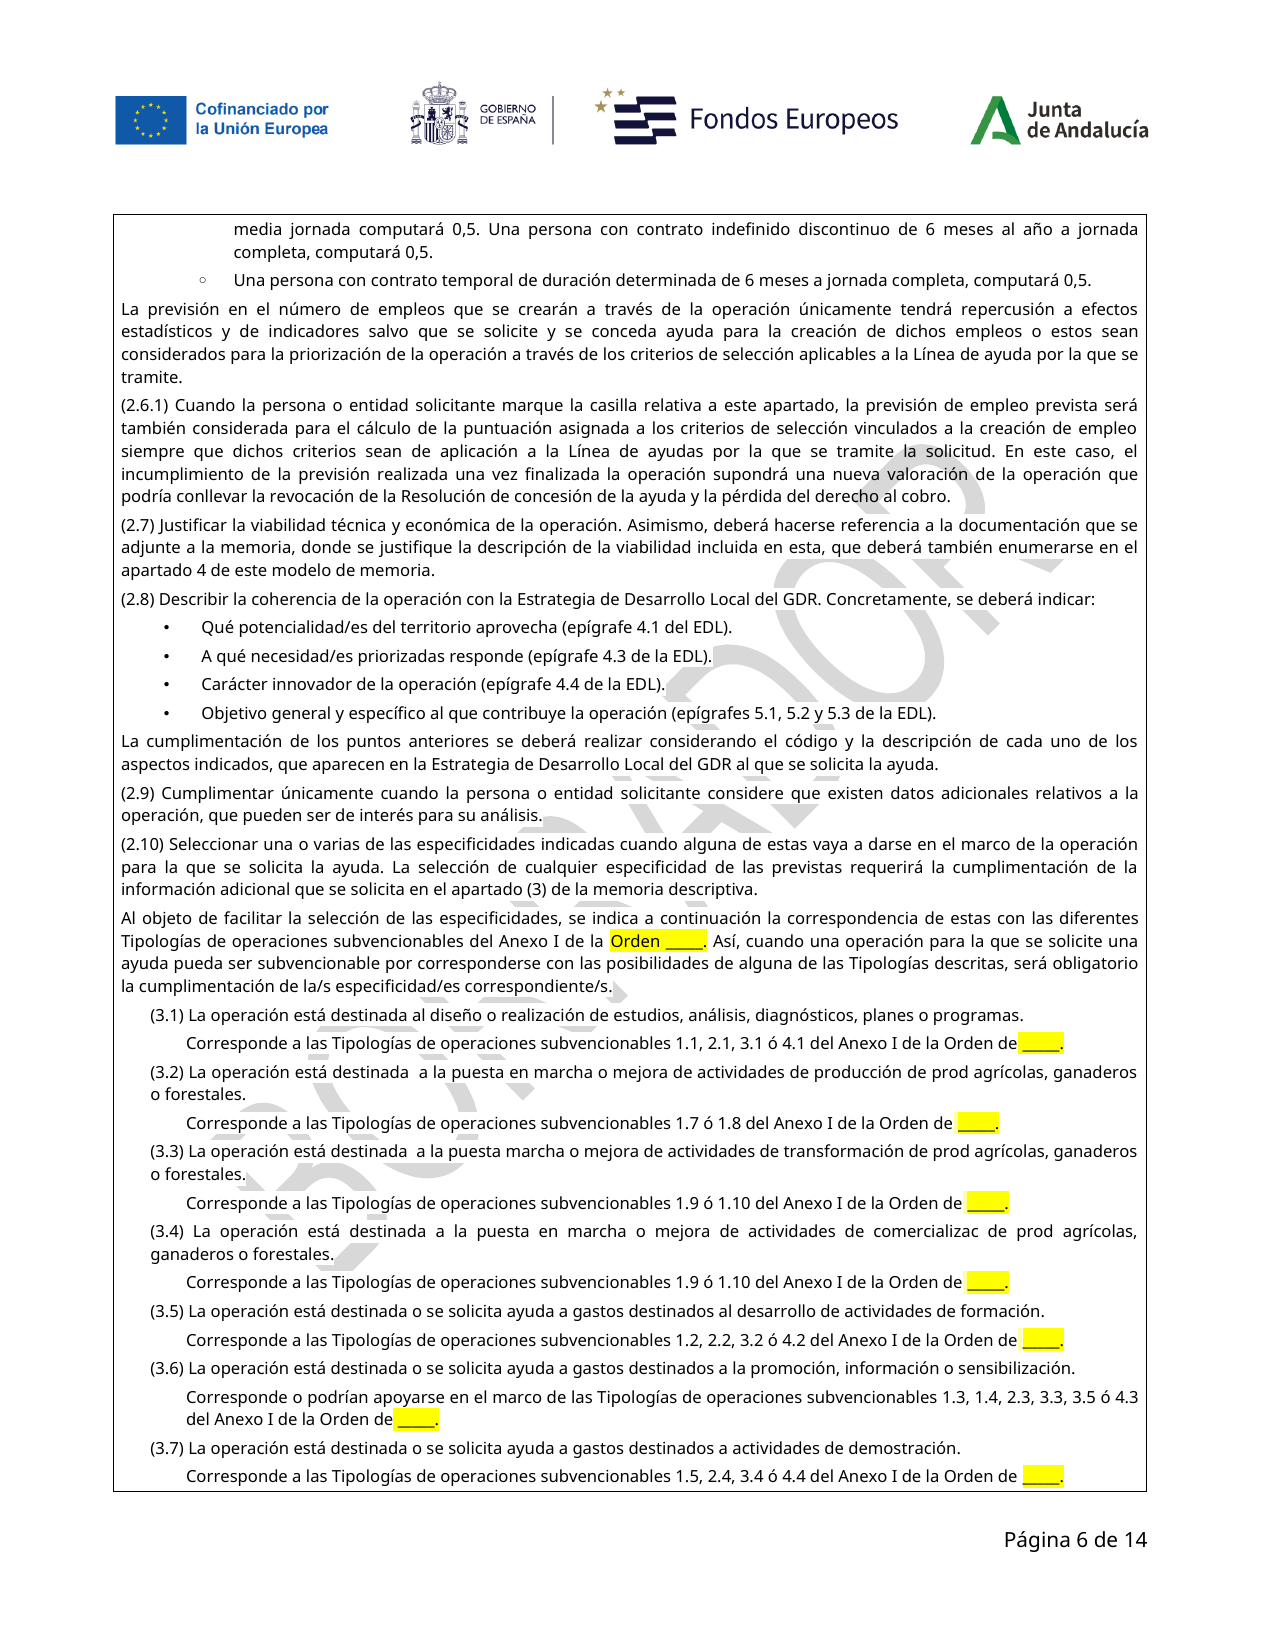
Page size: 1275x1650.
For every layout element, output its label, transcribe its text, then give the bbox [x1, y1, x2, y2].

table_cell media jornada computará 0,5. Una persona con contrato indefinido discontinuo de 6 meses al año a jornada completa, computará 0,5. Una persona con contrato temporal de duración determinada de 6 meses a jornada completa, computará 0,5. La previsión en el número de empleos que se crearán a través de la operación únicamente tendrá repercusión a efectos estadísticos y de indicadores salvo que se solicite y se conceda ayuda para la creación de dichos empleos o estos sean considerados para la priorización de la operación a través de los criterios de selección aplicables a la Línea de ayuda por la que se tramite. (2.6.1) Cuando la persona o entidad solicitante marque la casilla relativa a este apartado, la previsión de empleo prevista será también considerada para el cálculo de la puntuación asignada a los criterios de selección vinculados a la creación de empleo siempre que dichos criterios sean de aplicación a la Línea de ayudas por la que se tramite la solicitud. En este caso, el incumplimiento de la previsión realizada una vez finalizada la operación supondrá una nueva valoración de la operación que podría conllevar la revocación de la Resolución de concesión de la ayuda y la pérdida del derecho al cobro. (2.7) Justificar la viabilidad técnica y económica de la operación. Asimismo, deberá hacerse referencia a la documentación que se adjunte a la memoria, donde se justifique la descripción de la viabilidad incluida en esta, que deberá también enumerarse en el apartado 4 de este modelo de memoria. (2.8) Describir la coherencia de la operación con la Estrategia de Desarrollo Local del GDR. Concretamente, se deberá indicar: Qué potencialidad/es del territorio aprovecha (epígrafe 4.1 del EDL). A qué necesidad/es priorizadas responde (epígrafe 4.3 de la EDL). Carácter innovador de la operación (epígrafe 4.4 de la EDL). Objetivo general y específico al que contribuye la operación (epígrafes 5.1, 5.2 y 5.3 de la EDL). La cumplimentación de los puntos anteriores se deberá realizar considerando el código y la descripción de cada uno de los aspectos indicados, que aparecen en la Estrategia de Desarrollo Local del GDR al que se solicita la ayuda. (2.9) Cumplimentar únicamente cuando la persona o entidad solicitante considere que existen datos adicionales relativos a la operación, que pueden ser de interés para su análisis. (2.10) Seleccionar una o varias de las especificidades indicadas cuando alguna de estas vaya a darse en el marco de la operación para la que se solicita la ayuda. La selección de cualquier especificidad de las previstas requerirá la cumplimentación de la información adicional que se solicita en el apartado (3) de la memoria descriptiva. Al objeto de facilitar la selección de las especificidades, se indica a continuación la correspondencia de estas con las diferentes Tipologías de operaciones subvencionables del Anexo I de la Orden _____. Así, cuando una operación para la que se solicite una ayuda pueda ser subvencionable por corresponderse con las posibilidades de alguna de las Tipologías descritas, será obligatorio la cumplimentación de la/s especificidad/es correspondiente/s. (3.1) La operación está destinada al diseño o realización de estudios, análisis, diagnósticos, planes o programas. Corresponde a las Tipologías de operaciones subvencionables 1.1, 2.1, 3.1 ó 4.1 del Anexo I de la Orden de _____. (3.2) La operación está destinada a la puesta en marcha o mejora de actividades de producción de prod agrícolas, ganaderos o forestales. Corresponde a las Tipologías de operaciones subvencionables 1.7 ó 1.8 del Anexo I de la Orden de _____. (3.3) La operación está destinada a la puesta marcha o mejora de actividades de transformación de prod agrícolas, ganaderos o forestales. Corresponde a las Tipologías de operaciones subvencionables 1.9 ó 1.10 del Anexo I de la Orden de _____. (3.4) La operación está destinada a la puesta en marcha o mejora de actividades de comercializac de prod agrícolas, ganaderos o forestales. Corresponde a las Tipologías de operaciones subvencionables 1.9 ó 1.10 del Anexo I de la Orden de _____. (3.5) La operación está destinada o se solicita ayuda a gastos destinados al desarrollo de actividades de formación. Corresponde a las Tipologías de operaciones subvencionables 1.2, 2.2, 3.2 ó 4.2 del Anexo I de la Orden de _____. (3.6) La operación está destinada o se solicita ayuda a gastos destinados a la promoción, información o sensibilización. Corresponde o podrían apoyarse en el marco de las Tipologías de operaciones subvencionables 1.3, 1.4, 2.3, 3.3, 3.5 ó 4.3 del Anexo I de la Orden de _____. (3.7) La operación está destinada o se solicita ayuda a gastos destinados a actividades de demostración. Corresponde a las Tipologías de operaciones subvencionables 1.5, 2.4, 3.4 ó 4.4 del Anexo I de la Orden de _____. [114, 215, 1146, 1491]
picture [113, 77, 1152, 150]
